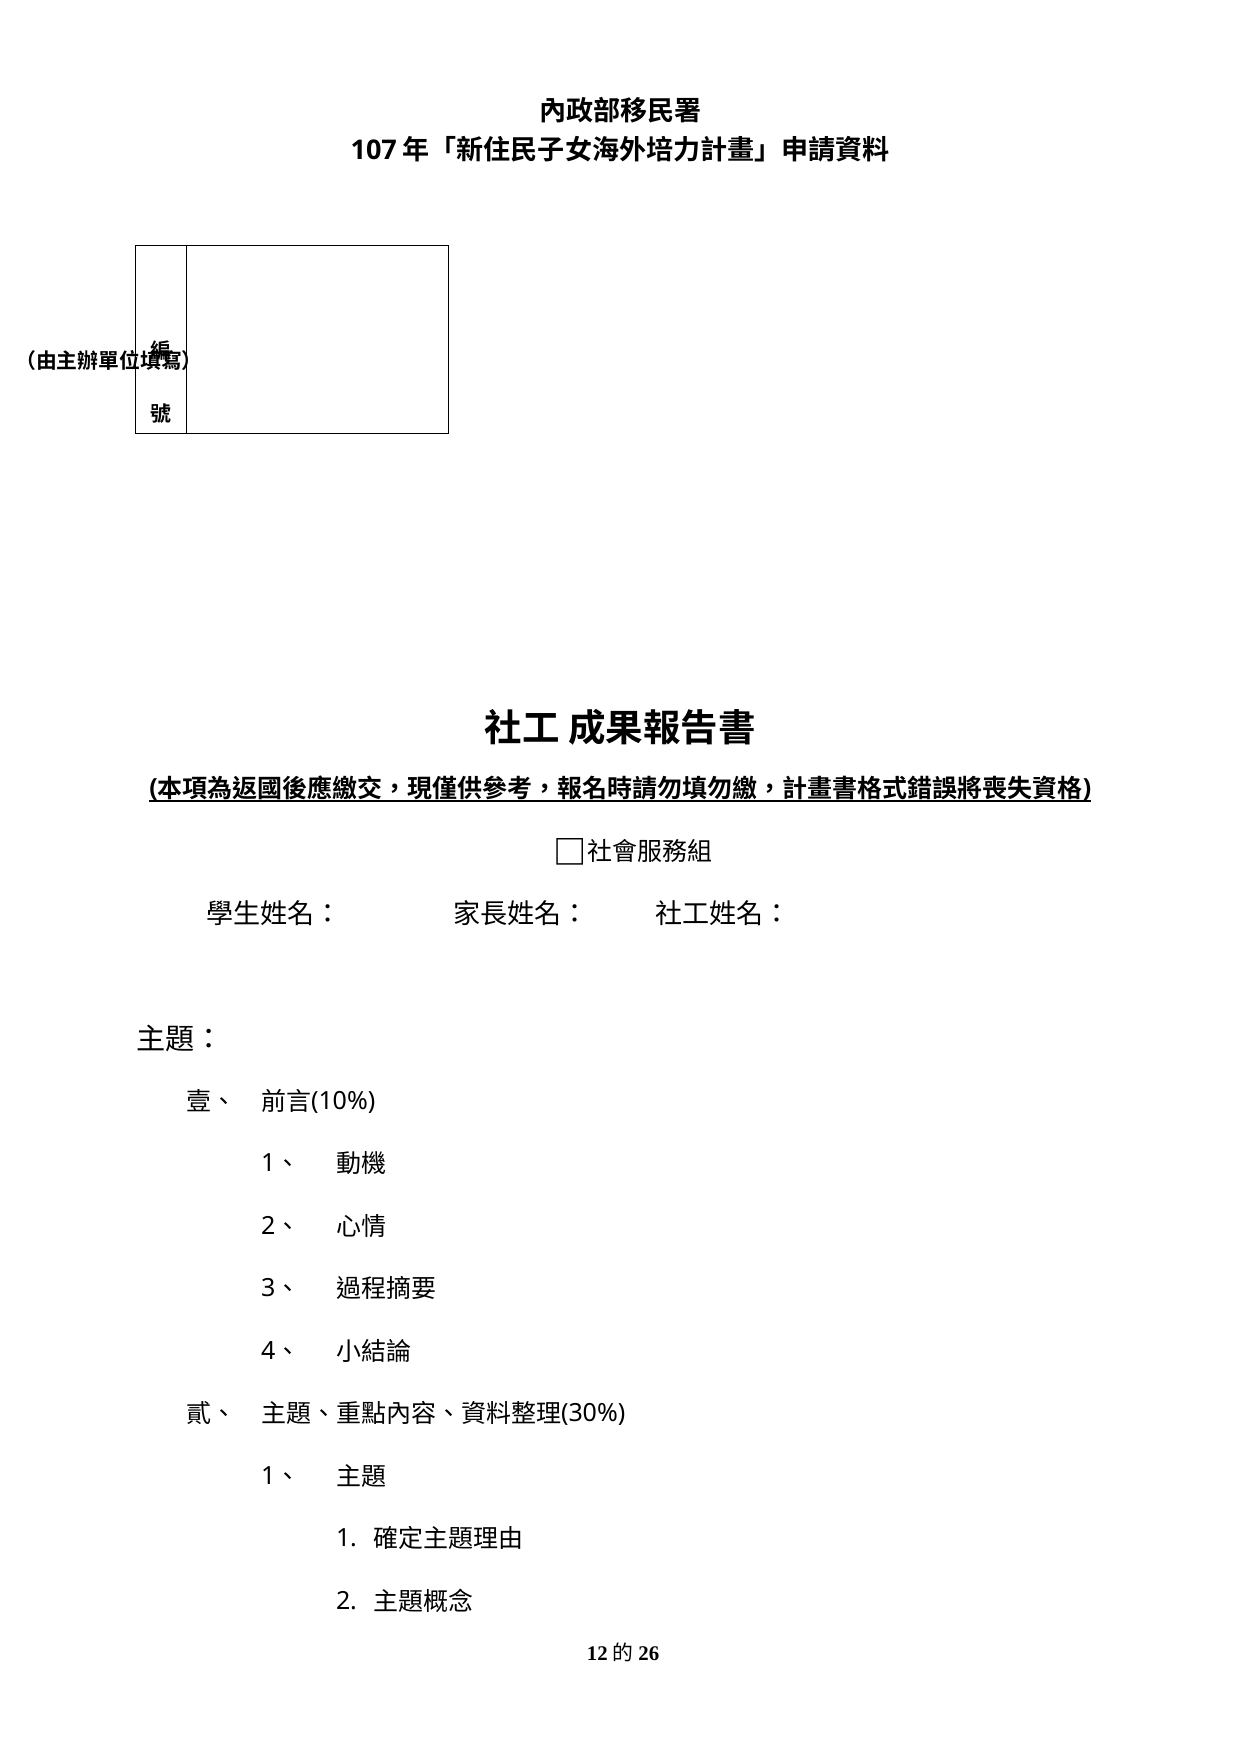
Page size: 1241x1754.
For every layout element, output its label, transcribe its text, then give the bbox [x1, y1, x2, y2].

list 主題概念 [336, 1558, 1104, 1620]
list 心情 [261, 1183, 1104, 1245]
text 主題： [136, 995, 1104, 1058]
text □社會服務組 [136, 808, 1104, 870]
list 主題、重點內容、資料整理(30%) [186, 1370, 1104, 1433]
list 確定主題理由 [336, 1495, 1104, 1558]
list 動機 [261, 1120, 1104, 1183]
text 社工 成果報告書 [136, 683, 1104, 745]
list 主題 [261, 1433, 1104, 1495]
list 小結論 [261, 1308, 1104, 1370]
text 學生姓名： 家長姓名： 社工姓名： [206, 870, 1104, 933]
table_header [187, 246, 448, 433]
list 過程摘要 [261, 1245, 1104, 1308]
text (本項為返國後應繳交，現僅供參考，報名時請勿填勿繳，計畫書格式錯誤將喪失資格) [136, 745, 1104, 808]
list 前言(10%) [186, 1058, 1104, 1120]
table_header 編號 [136, 246, 186, 433]
